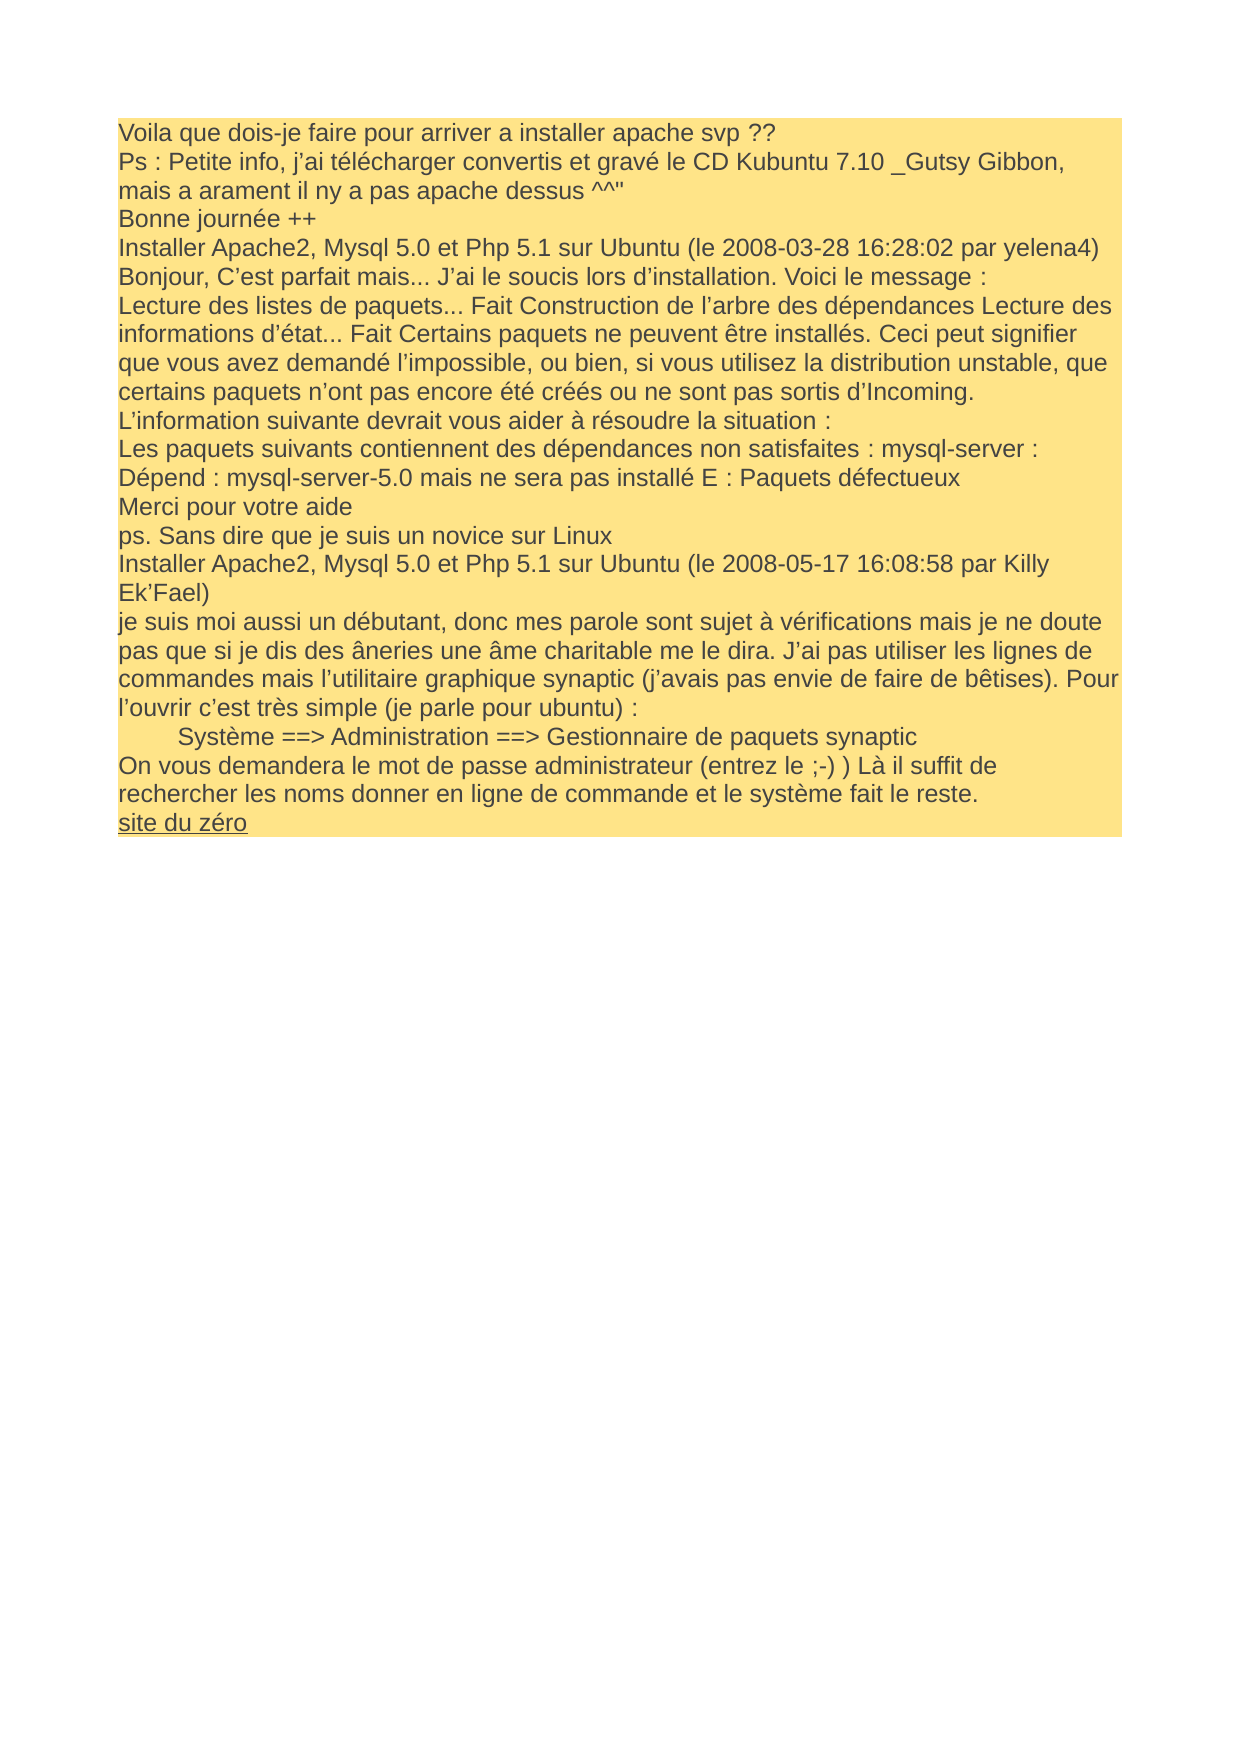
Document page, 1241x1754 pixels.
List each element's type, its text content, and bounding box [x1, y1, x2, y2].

text On vous demandera le mot de passe administrateur (entrez le ;-) ) Là il suffit de rechercher les noms donner en ligne de commande et le système fait le reste. [118, 751, 1122, 808]
text site du zéro [118, 808, 1122, 837]
text ps. Sans dire que je suis un novice sur Linux [118, 521, 1122, 549]
text je suis moi aussi un débutant, donc mes parole sont sujet à vérifications mais je ne doute pas que si je dis des âneries une âme charitable me le dira. J’ai pas utiliser les lignes de commandes mais l’utilitaire graphique synaptic (j’avais pas envie de faire de bêtises). Pour l’ouvrir c’est très simple (je parle pour ubuntu) : [118, 607, 1122, 722]
text Système ==> Administration ==> Gestionnaire de paquets synaptic [177, 722, 1063, 751]
text Bonne journée ++ [118, 204, 1122, 233]
text Les paquets suivants contiennent des dépendances non satisfaites : mysql-server : Dépend : mysql-server-5.0 mais ne sera pas installé E : Paquets défectueux [118, 434, 1122, 492]
text Voila que dois-je faire pour arriver a installer apache svp ?? [118, 118, 1122, 147]
subtitle Installer Apache2, Mysql 5.0 et Php 5.1 sur Ubuntu (le 2008-05-17 16:08:58 par Killy Ek’Fael) [118, 549, 1122, 607]
text Bonjour, C’est parfait mais... J’ai le soucis lors d’installation. Voici le message : [118, 262, 1122, 291]
text Merci pour votre aide [118, 492, 1122, 521]
text Lecture des listes de paquets... Fait Construction de l’arbre des dépendances Lecture des informations d’état... Fait Certains paquets ne peuvent être installés. Ceci peut signifier que vous avez demandé l’impossible, ou bien, si vous utilisez la distribution unstable, que certains paquets n’ont pas encore été créés ou ne sont pas sortis d’Incoming. L’information suivante devrait vous aider à résoudre la situation : [118, 291, 1122, 434]
subtitle Installer Apache2, Mysql 5.0 et Php 5.1 sur Ubuntu (le 2008-03-28 16:28:02 par yelena4) [118, 233, 1122, 262]
text Ps : Petite info, j’ai télécharger convertis et gravé le CD Kubuntu 7.10 _Gutsy Gibbon, mais a arament il ny a pas apache dessus ^^" [118, 147, 1122, 204]
